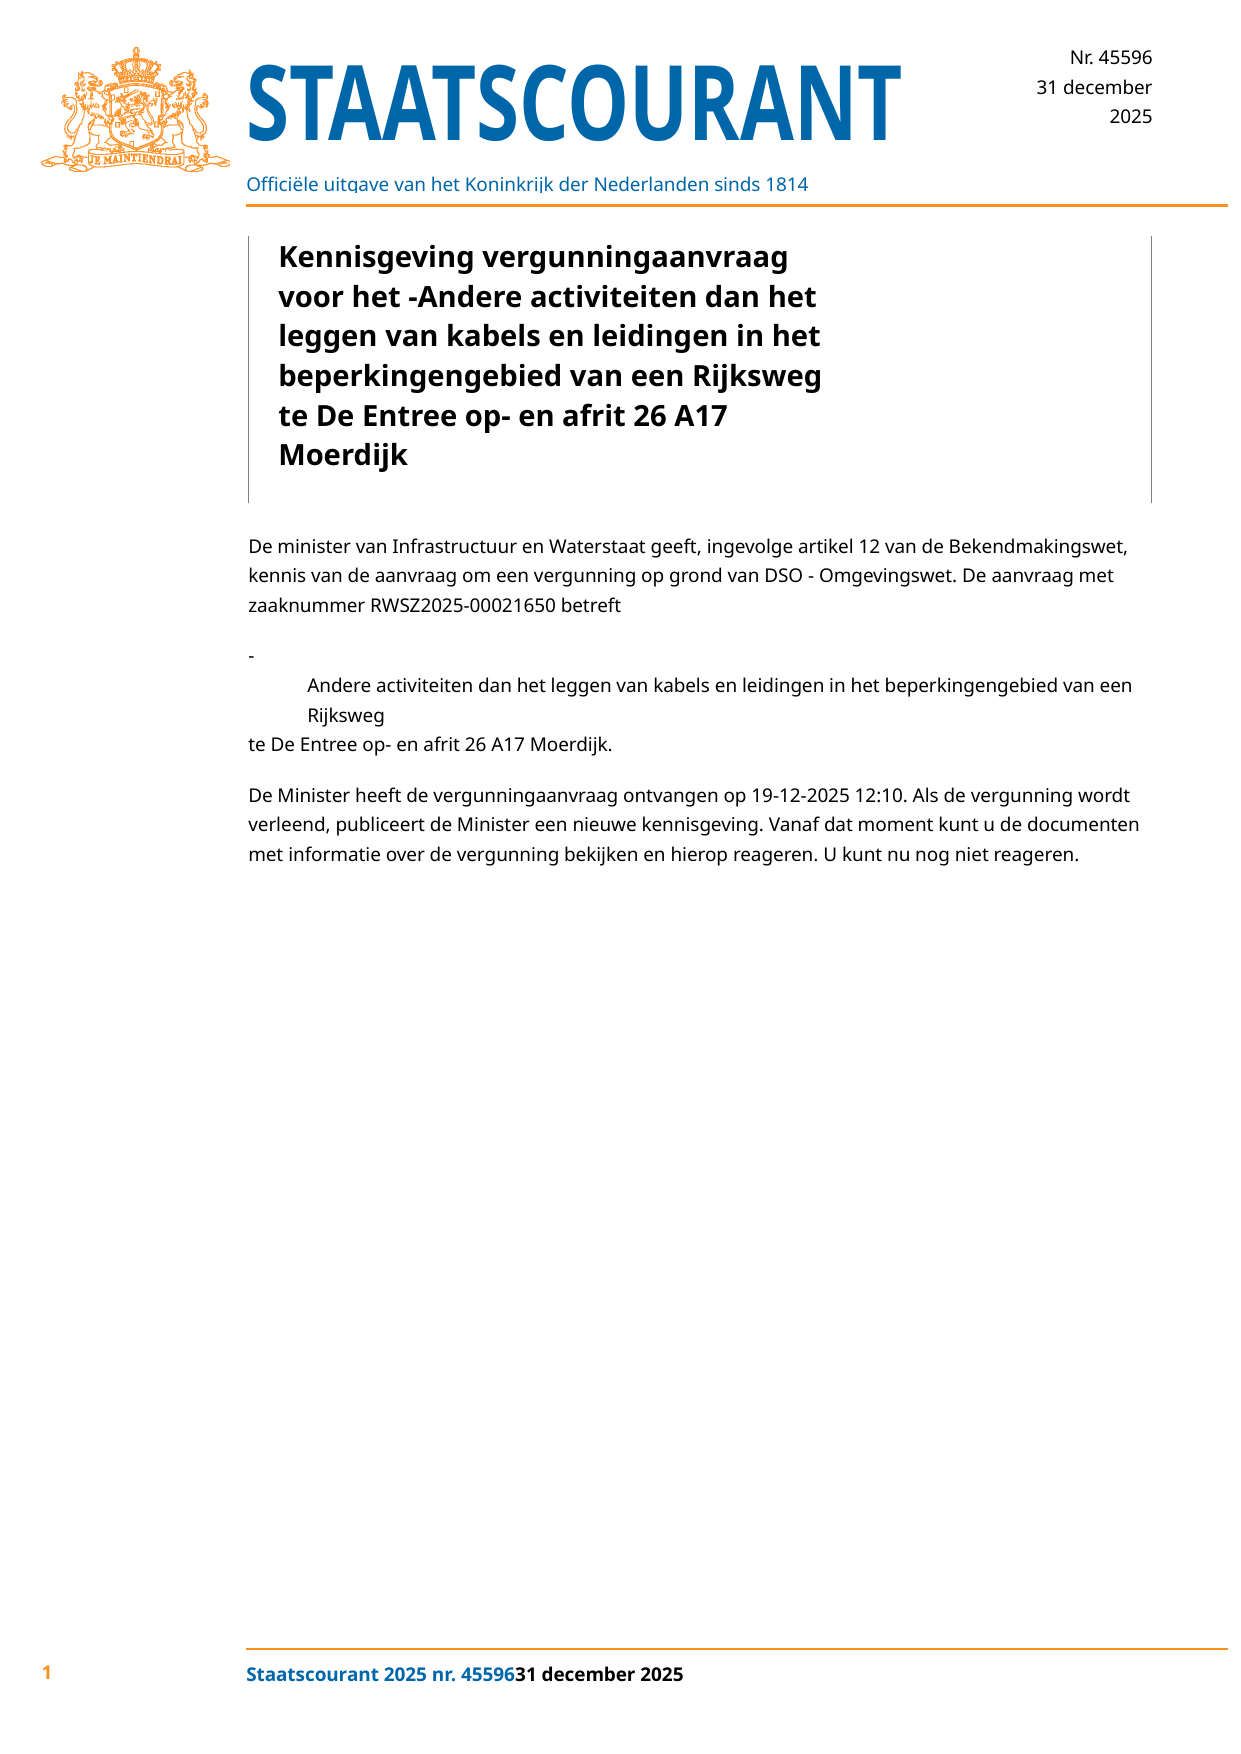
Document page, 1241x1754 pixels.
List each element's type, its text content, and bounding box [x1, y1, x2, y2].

table_header [1090, 236, 1151, 413]
text te De Entree op- en afrit 26 A17 Moerdijk. [248, 731, 1152, 757]
list Andere activiteiten dan het leggen van kabels en leidingen in het beperkingengebied van een Rijksweg [248, 672, 1152, 727]
picture [41, 47, 231, 172]
table_header Kennisgeving vergunningaanvraag voor het -Andere activiteiten dan het leggen van kabels en leidingen in het beperkingengebied van een Rijksweg te De Entree op- en afrit 26 A17 Moerdijk [249, 236, 850, 503]
text De Minister heeft de vergunningaanvraag ontvangen op 19-12-2025 12:10. Als de vergunning wordt verleend, publiceert de Minister een nieuwe kennisgeving. Vanaf dat moment kunt u de documenten met informatie over de vergunning bekijken en hierop reageren. U kunt nu nog niet reageren. [248, 782, 1152, 867]
picture [912, 236, 1090, 414]
table_header [850, 414, 1151, 503]
text De minister van Infrastructuur en Waterstaat geeft, ingevolge artikel 12 van de Bekendmakingswet, kennis van de aanvraag om een vergunning op grond van DSO - Omgevingswet. De aanvraag met zaaknummer RWSZ2025-00021650 betreft [248, 533, 1152, 618]
table_header [850, 236, 912, 413]
